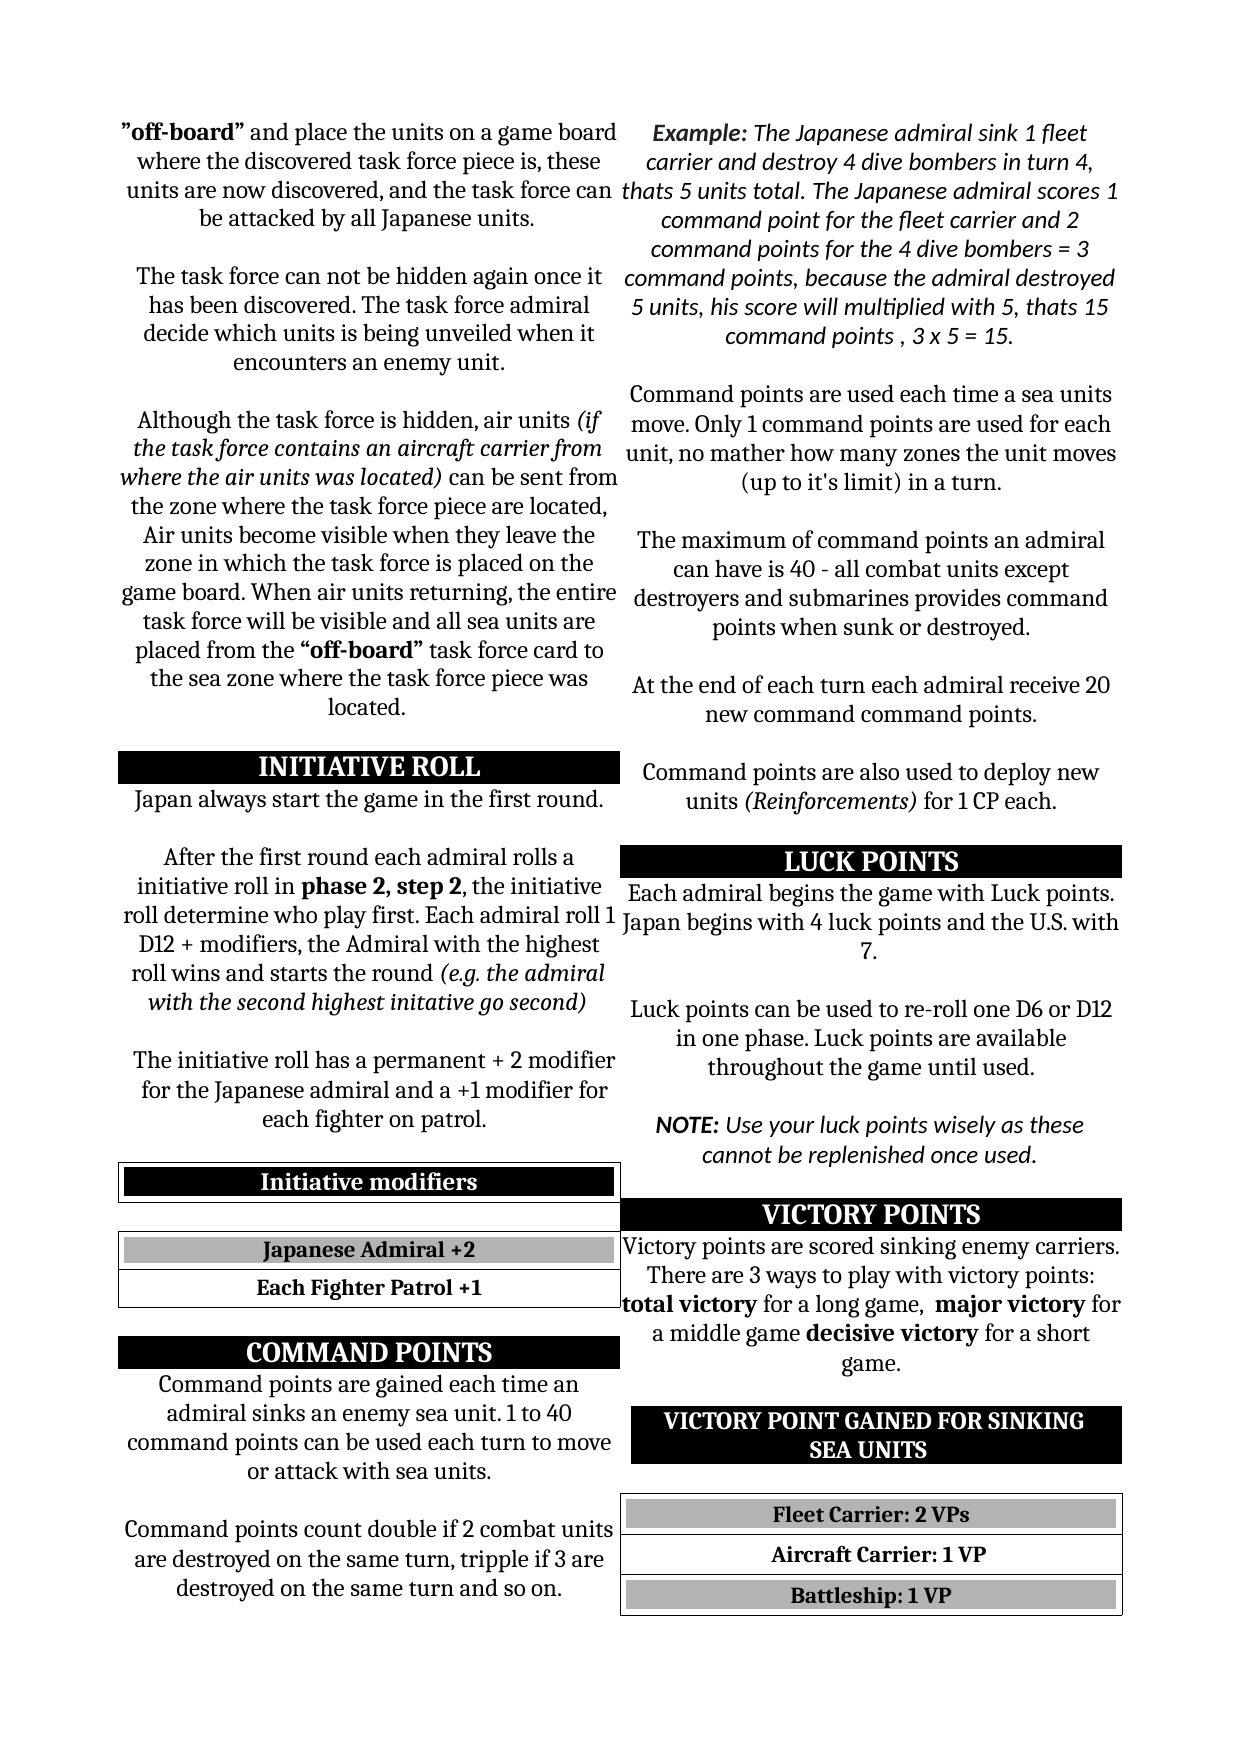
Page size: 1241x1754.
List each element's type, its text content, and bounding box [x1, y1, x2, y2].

table_header Fleet Carrier: 2 VPs [621, 1494, 1122, 1534]
text Victory points are scored sinking enemy carriers. There are 3 ways to play with victory points: total victory for a long game, major victory for a middle game decisive victory for a short game. [620, 1231, 1122, 1377]
text The initiative roll has a permanent + 2 modifier for the Japanese admiral and a +1 modifier for each fighter on patrol. [129, 1046, 620, 1133]
text The task force can not be hidden again once it has been discovered. The task force admiral decide which units is being unveiled when it encounters an enemy unit. [118, 262, 620, 377]
text VICTORY POINT GAINED FOR SINKING [631, 1406, 1122, 1435]
table_header Japanese Admiral +2 [119, 1232, 620, 1269]
text VICTORY POINTS [620, 1198, 1122, 1231]
text Luck points can be used to re-roll one D6 or D12 in one phase. Luck points are available throughout the game until used. [620, 994, 1122, 1082]
text ”off-board” and place the units on a game board where the discovered task force piece is, these units are now discovered, and the task force can be attacked by all Japanese units. [118, 118, 620, 233]
text INITIATIVE ROLL [118, 751, 620, 784]
text LUCK POINTS [620, 845, 1122, 878]
text COMMAND POINTS [118, 1336, 620, 1369]
text Example: The Japanese admiral sink 1 fleet carrier and destroy 4 dive bombers in turn 4, thats 5 units total. The Japanese admiral scores 1 command point for the fleet carrier and 2 command points for the 4 dive bombers = 3 command points, because the admiral destroyed 5 units, his score will multiplied with 5, thats 15 command points , 3 x 5 = 15. [620, 118, 1122, 351]
table_cell Battleship: 1 VP [621, 1575, 1122, 1615]
text Command points are used each time a sea units move. Only 1 command points are used for each unit, no mather how many zones the unit moves (up to it's limit) in a turn. [620, 380, 1122, 496]
text Command points are also used to deploy new units (Reinforcements) for 1 CP each. [620, 757, 1122, 816]
text The maximum of command points an admiral can have is 40 - all combat units except destroyers and submarines provides command points when sunk or destroyed. [620, 525, 1122, 641]
text Each admiral begins the game with Luck points. Japan begins with 4 luck points and the U.S. with 7. [620, 878, 1122, 965]
text NOTE: Use your luck points wisely as these cannot be replenished once used. [620, 1111, 1122, 1169]
text SEA UNITSO [631, 1435, 1122, 1464]
text Japan always start the game in the first round. [118, 784, 620, 813]
text At the end of each turn each admiral receive 20 new command command points. [620, 670, 1122, 728]
table_header Initiative modifiers [119, 1163, 620, 1202]
text Command points are gained each time an admiral sinks an enemy sea unit. 1 to 40 command points can be used each turn to move or attack with sea units. [118, 1369, 620, 1486]
text Although the task force is hidden, air units (if the task force contains an aircraft carrier from where the air units was located) can be sent from the zone where the task force piece are located, Air units become visible when they leave the zone in which the task force is placed on the game board. When air units returning, the entire task force will be visible and all sea units are placed from the “off-board” task force card to the sea zone where the task force piece was located. [118, 406, 620, 722]
text After the first round each admiral rolls a initiative roll in phase 2, step 2, the initiative roll determine who play first. Each admiral roll 1 D12 + modifiers, the Admiral with the highest roll wins and starts the round (e.g. the admiral with the second highest initative go second) [118, 842, 620, 1017]
text Command points count double if 2 combat units are destroyed on the same turn, tripple if 3 are destroyed on the same turn and so on. [118, 1515, 620, 1602]
table_cell Each Fighter Patrol +1 [119, 1270, 620, 1307]
table_cell Aircraft Carrier: 1 VP [621, 1535, 1122, 1574]
